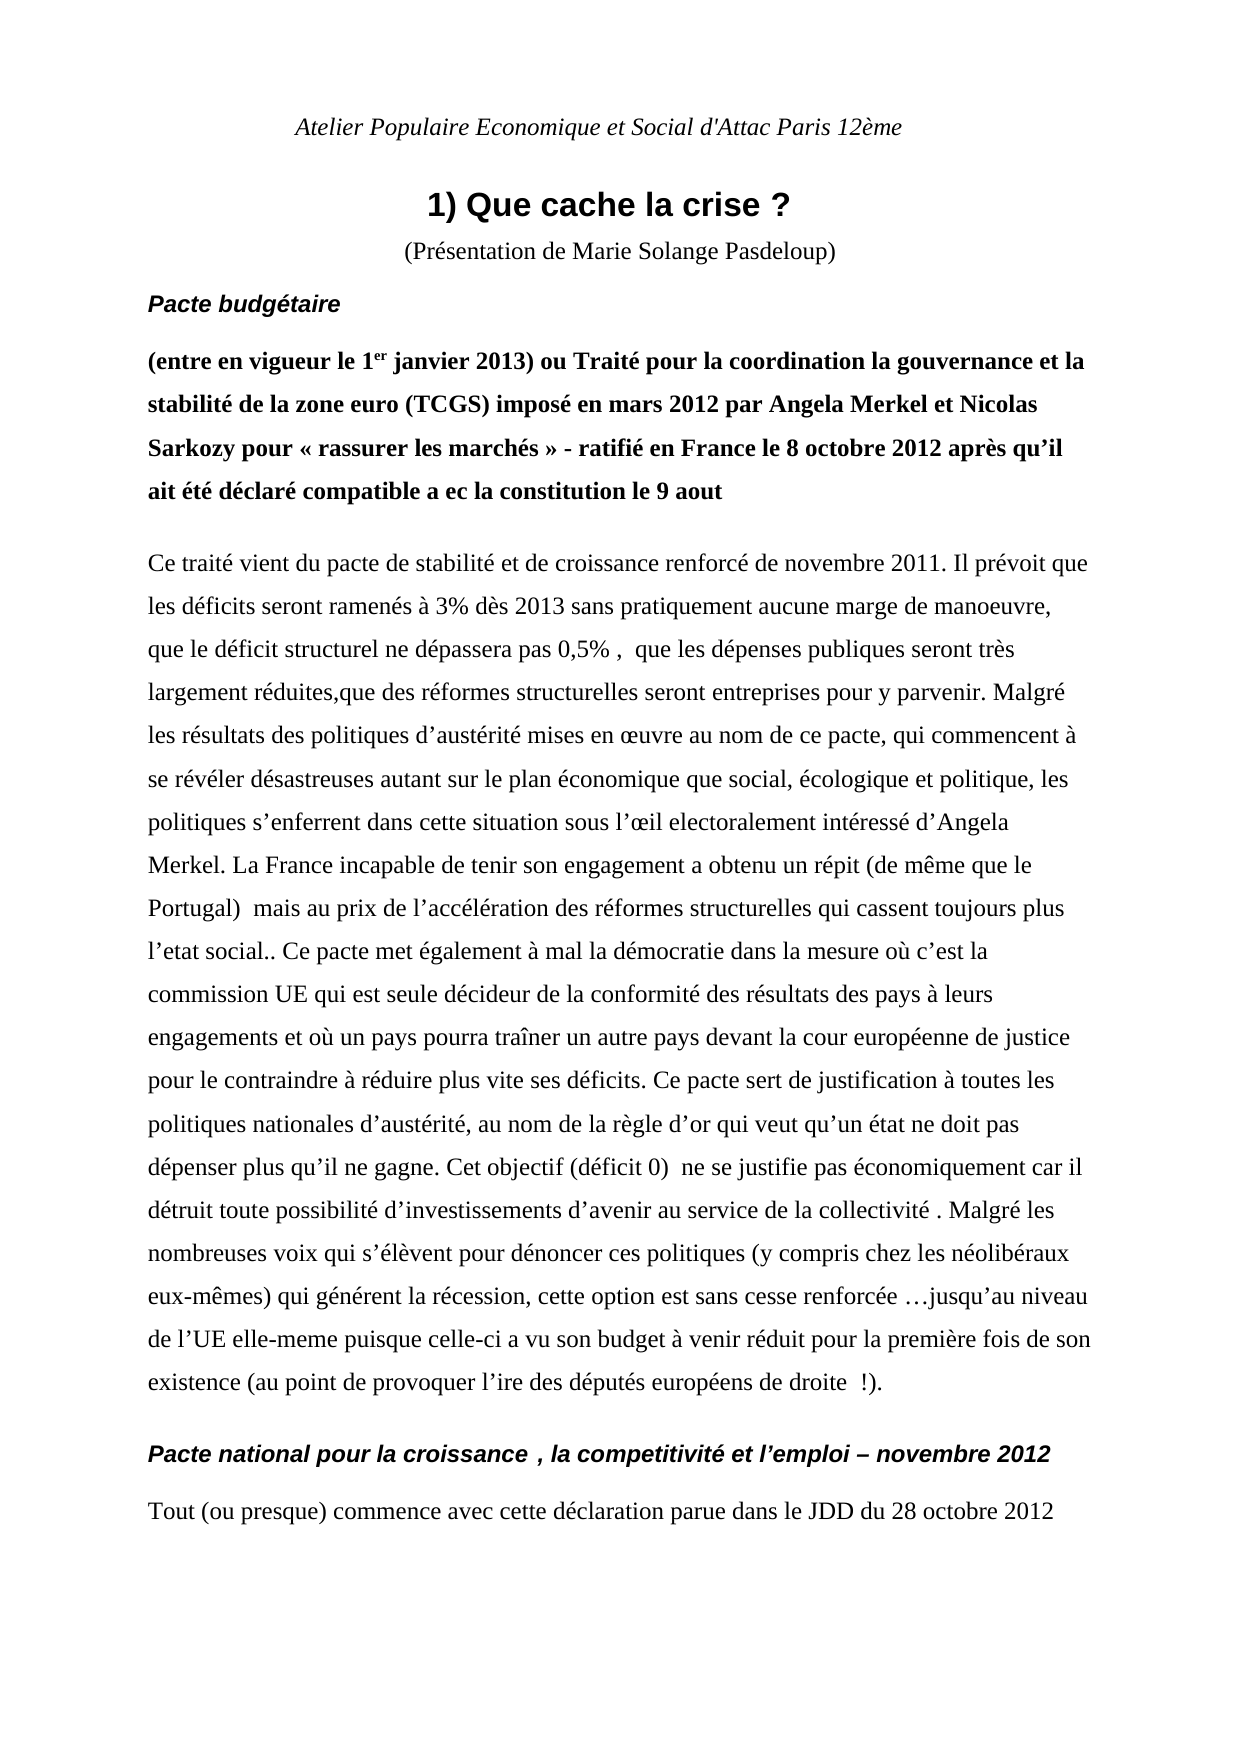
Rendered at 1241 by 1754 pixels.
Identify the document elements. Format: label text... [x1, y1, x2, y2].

text Tout (ou presque) commence avec cette déclaration parue dans le JDD du 28 octobre 2012 [148, 1496, 1093, 1525]
subtitle Pacte national pour la croissance , la competitivité et l’emploi – novembre 2012 [148, 1440, 1093, 1467]
text Ce traité vient du pacte de stabilité et de croissance renforcé de novembre 2011. Il prévoit que les déficits seront ramenés à 3% dès 2013 sans pratiquement aucune marge de manoeuvre, que le déficit structurel ne dépassera pas 0,5% , que les dépenses publiques seront très largement réduites,que des réformes structurelles seront entreprises pour y parvenir. Malgré les résultats des politiques d’austérité mises en œuvre au nom de ce pacte, qui commencent à se révéler désastreuses autant sur le plan économique que social, écologique et politique, les politiques s’enferrent dans cette situation sous l’œil electoralement intéressé d’Angela Merkel. La France incapable de tenir son engagement a obtenu un répit (de même que le Portugal) mais au prix de l’accélération des réformes structurelles qui cassent toujours plus l’etat social.. Ce pacte met également à mal la démocratie dans la mesure où c’est la commission UE qui est seule décideur de la conformité des résultats des pays à leurs engagements et où un pays pourra traîner un autre pays devant la cour européenne de justice pour le contraindre à réduire plus vite ses déficits. Ce pacte sert de justification à toutes les politiques nationales d’austérité, au nom de la règle d’or qui veut qu’un état ne doit pas dépenser plus qu’il ne gagne. Cet objectif (déficit 0) ne se justifie pas économiquement car il détruit toute possibilité d’investissements d’avenir au service de la collectivité . Malgré les nombreuses voix qui s’élèvent pour dénoncer ces politiques (y compris chez les néolibéraux eux-mêmes) qui générent la récession, cette option est sans cesse renforcée …jusqu’au niveau de l’UE elle-meme puisque celle-ci a vu son budget à venir réduit pour la première fois de son existence (au point de provoquer l’ire des députés européens de droite !). [148, 548, 1093, 1396]
subtitle 1) Que cache la crise ? [148, 185, 1093, 223]
text Atelier Populaire Economique et Social d'Attac Paris 12ème [152, 112, 1179, 141]
subtitle Pacte budgétaire [148, 289, 1093, 317]
text (entre en vigueur le 1er janvier 2013) ou Traité pour la coordination la gouvernance et la stabilité de la zone euro (TCGS) imposé en mars 2012 par Angela Merkel et Nicolas Sarkozy pour « rassurer les marchés » - ratifié en France le 8 octobre 2012 après qu’il ait été déclaré compatible a ec la constitution le 9 aout [148, 346, 1093, 504]
text (Présentation de Marie Solange Pasdeloup) [148, 236, 1093, 264]
